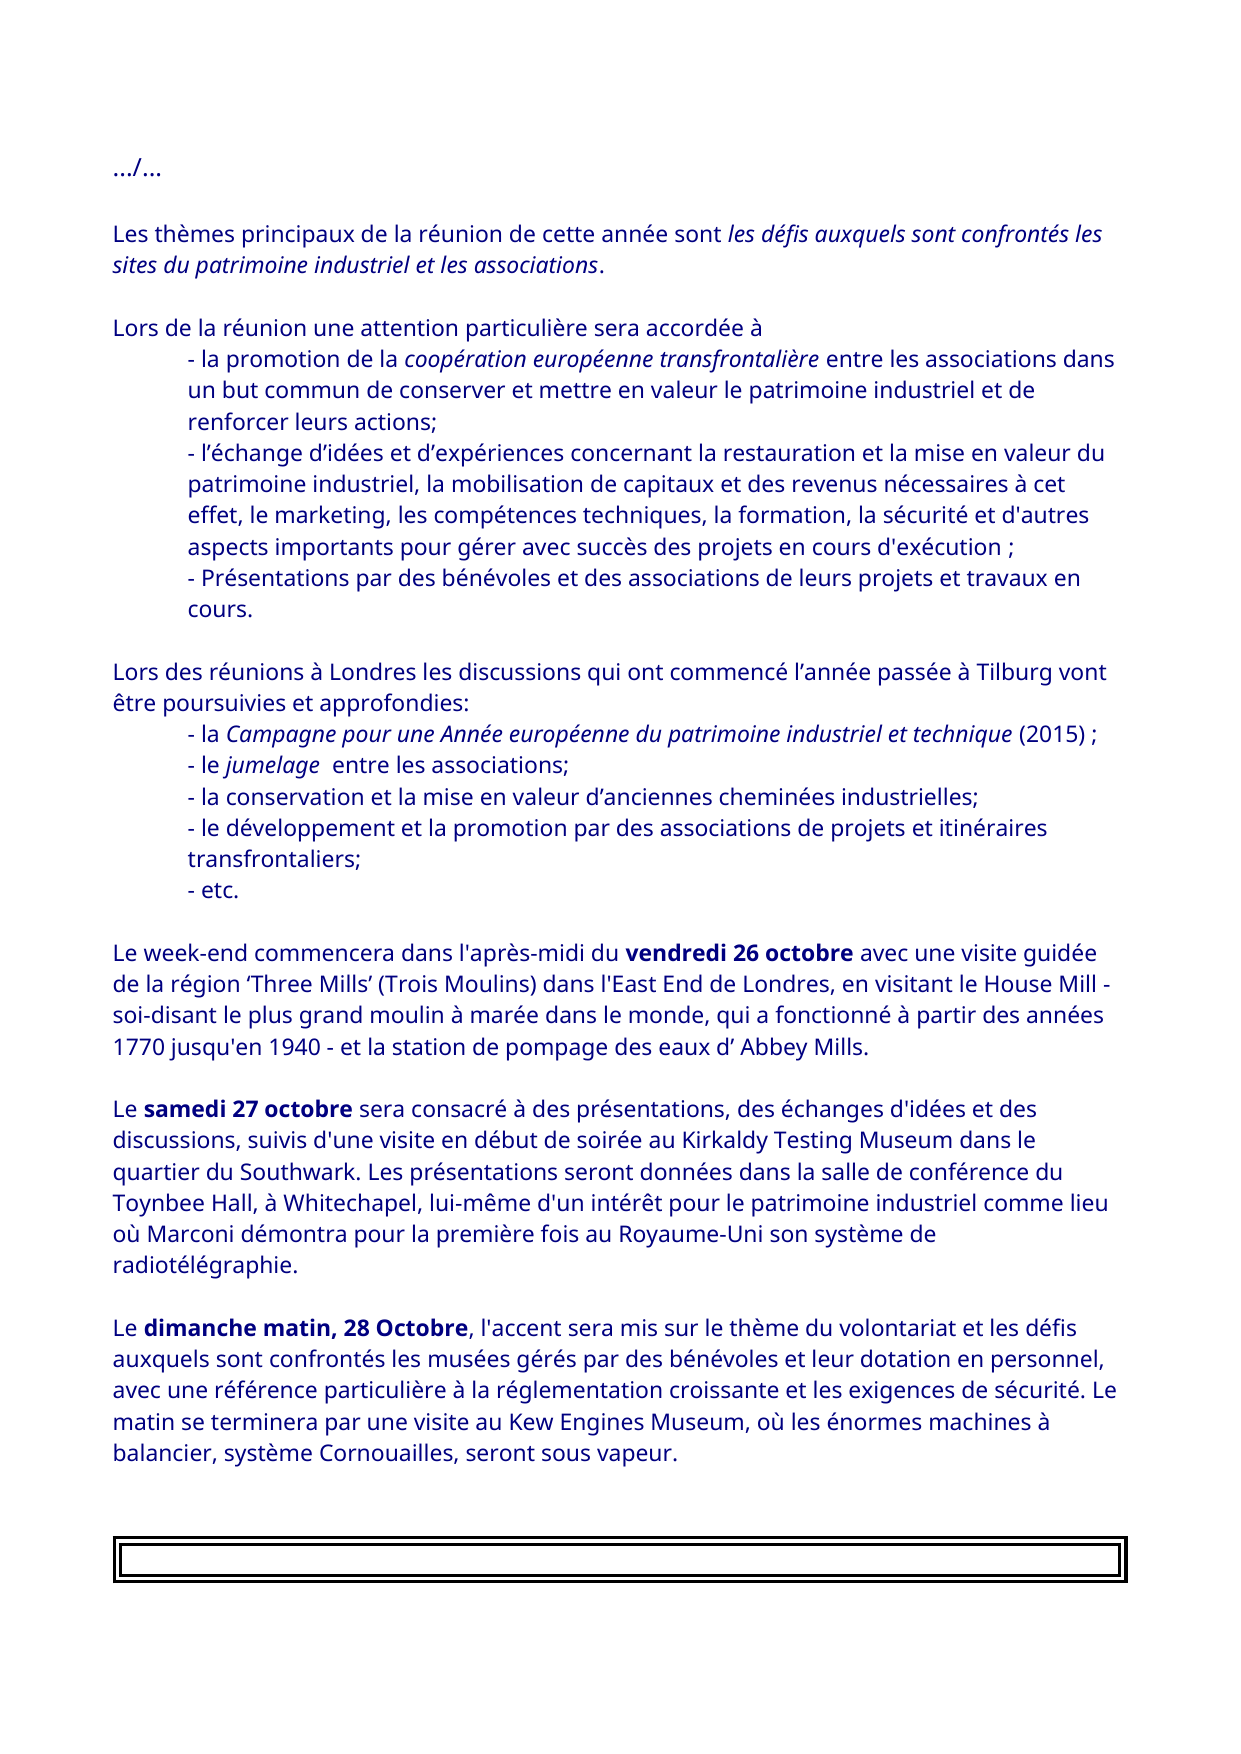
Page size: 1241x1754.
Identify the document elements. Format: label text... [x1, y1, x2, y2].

text Les thèmes principaux de la réunion de cette année sont les défis auxquels sont confrontés les sites du patrimoine industriel et les associations. [112, 218, 1128, 281]
text Lors de la réunion une attention particulière sera accordée à [112, 312, 1128, 343]
text - le jumelage entre les associations; [187, 749, 1128, 781]
text Le dimanche matin, 28 Octobre, l'accent sera mis sur le thème du volontariat et les défis auxquels sont confrontés les musées gérés par des bénévoles et leur dotation en personnel, avec une référence particulière à la réglementation croissante et les exigences de sécurité. Le matin se terminera par une visite au Kew Engines Museum, où les énormes machines à balancier, système Cornouailles, seront sous vapeur. [112, 1312, 1128, 1468]
text Le week-end commencera dans l'après-midi du vendredi 26 octobre avec une visite guidée de la région ‘Three Mills’ (Trois Moulins) dans l'East End de Londres, en visitant le House Mill - soi-disant le plus grand moulin à marée dans le monde, qui a fonctionné à partir des années 1770 jusqu'en 1940 - et la station de pompage des eaux d’ Abbey Mills. [112, 937, 1128, 1062]
text Le samedi 27 octobre sera consacré à des présentations, des échanges d'idées et des discussions, suivis d'une visite en début de soirée au Kirkaldy Testing Museum dans le quartier du Southwark. Les présentations seront données dans la salle de conférence du Toynbee Hall, à Whitechapel, lui-même d'un intérêt pour le patrimoine industriel comme lieu où Marconi démontra pour la première fois au Royaume-Uni son système de radiotélégraphie. [112, 1093, 1128, 1281]
text - l’échange d’idées et d’expériences concernant la restauration et la mise en valeur du patrimoine industriel, la mobilisation de capitaux et des revenus nécessaires à cet effet, le marketing, les compétences techniques, la formation, la sécurité et d'autres aspects importants pour gérer avec succès des projets en cours d'exécution ; [187, 437, 1128, 562]
text Lors des réunions à Londres les discussions qui ont commencé l’année passée à Tilburg vont être poursuivies et approfondies: [112, 656, 1128, 718]
text - la promotion de la coopération européenne transfrontalière entre les associations dans un but commun de conserver et mettre en valeur le patrimoine industriel et de renforcer leurs actions; [187, 343, 1128, 437]
text - le développement et la promotion par des associations de projets et itinéraires transfrontaliers; [187, 812, 1128, 874]
text .../... [112, 150, 1128, 184]
text - la conservation et la mise en valeur d’anciennes cheminées industrielles; [187, 781, 1128, 812]
text - etc. [187, 874, 1128, 906]
text - Présentations par des bénévoles et des associations de leurs projets et travaux en cours. [187, 562, 1128, 624]
text - la Campagne pour une Année européenne du patrimoine industriel et technique (2015) ; [187, 718, 1128, 749]
